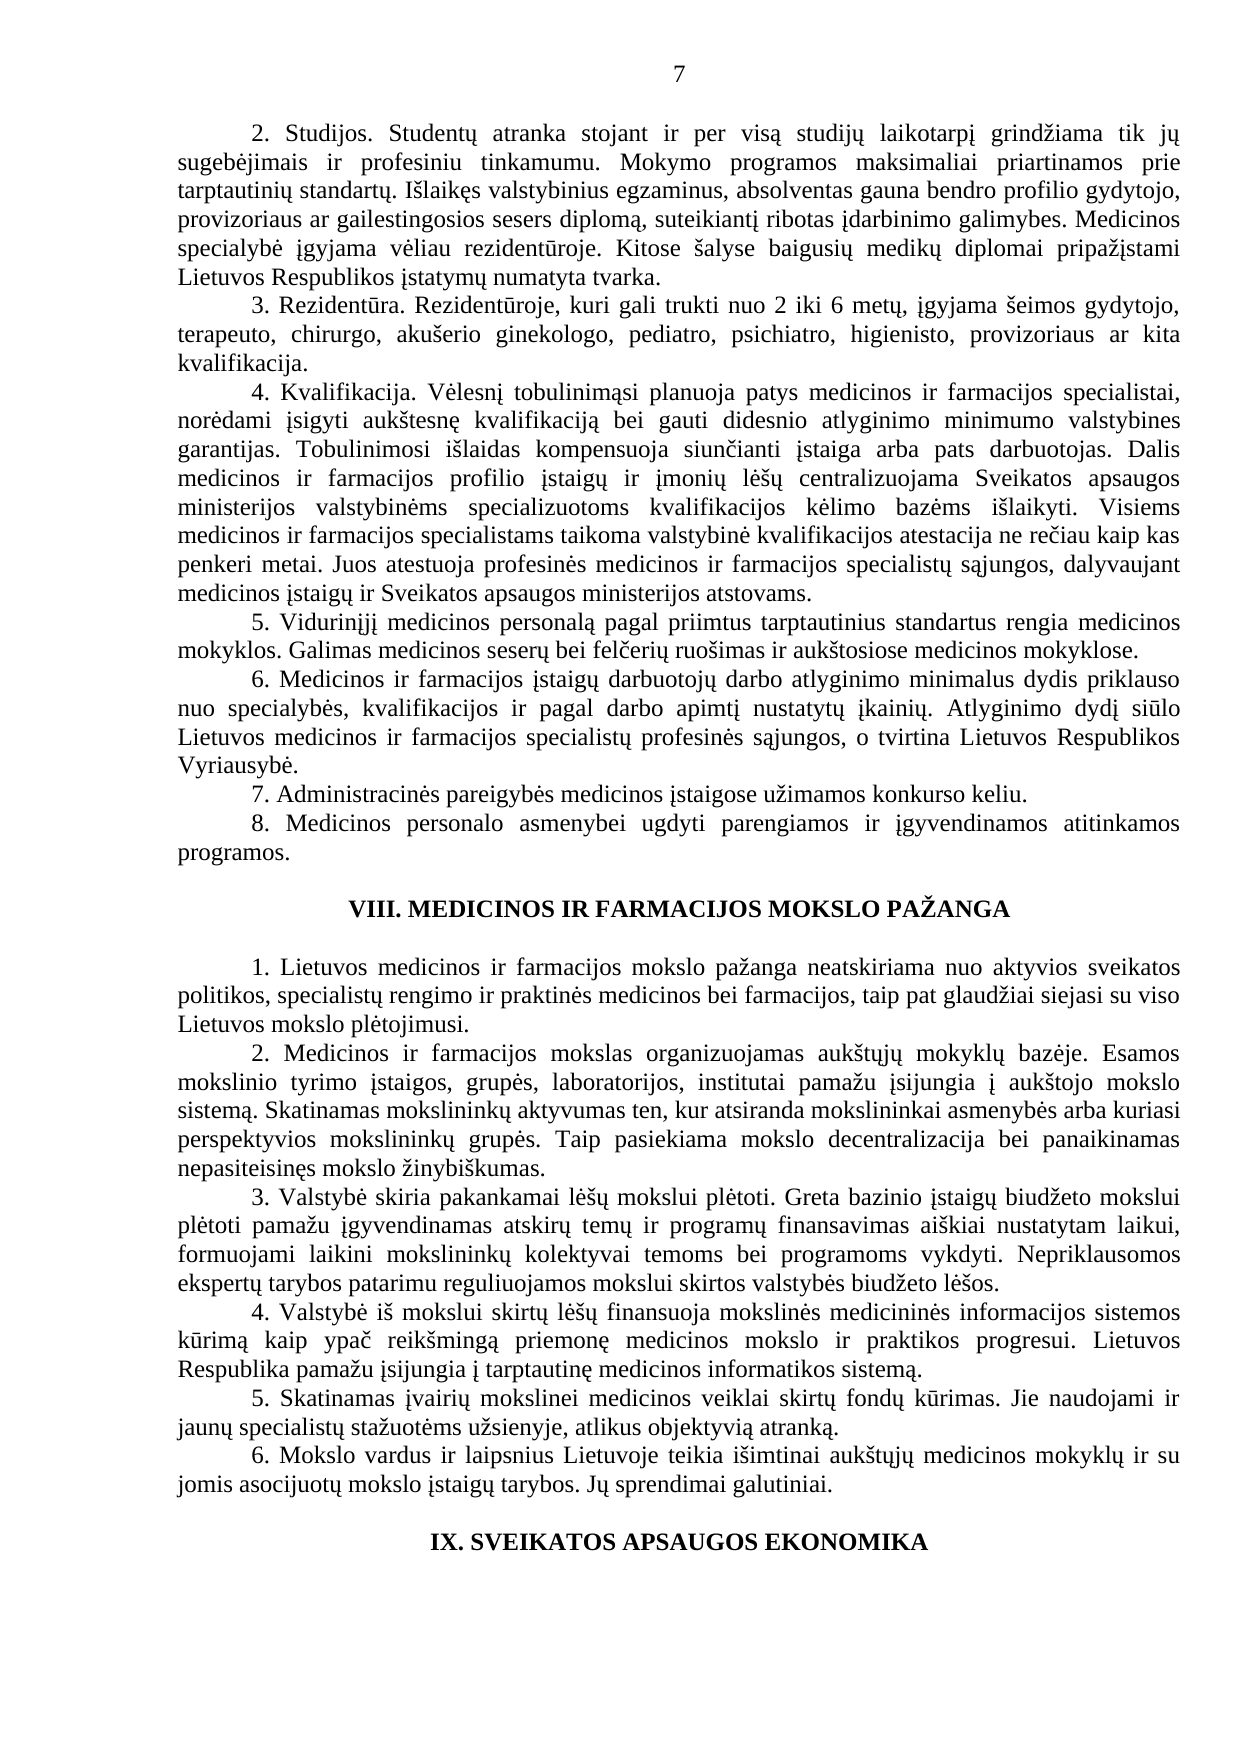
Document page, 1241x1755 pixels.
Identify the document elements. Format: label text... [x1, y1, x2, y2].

text 5. Skatinamas įvairių mokslinei medicinos veiklai skirtų fondų kūrimas. Jie naudojami ir jaunų specialistų stažuotėms užsienyje, atlikus objektyvią atranką. [177, 1383, 1181, 1441]
text 8. Medicinos personalo asmenybei ugdyti parengiamos ir įgyvendinamos atitinkamos programos. [177, 808, 1181, 866]
text 3. Valstybė skiria pakankamai lėšų mokslui plėtoti. Greta bazinio įstaigų biudžeto mokslui plėtoti pamažu įgyvendinamas atskirų temų ir programų finansavimas aiškiai nustatytam laikui, formuojami laikini mokslininkų kolektyvai temoms bei programoms vykdyti. Nepriklausomos ekspertų tarybos patarimu reguliuojamos mokslui skirtos valstybės biudžeto lėšos. [177, 1182, 1181, 1297]
text 6. Mokslo vardus ir laipsnius Lietuvoje teikia išimtinai aukštųjų medicinos mokyklų ir su jomis asocijuotų mokslo įstaigų tarybos. Jų sprendimai galutiniai. [177, 1441, 1181, 1498]
text 6. Medicinos ir farmacijos įstaigų darbuotojų darbo atlyginimo minimalus dydis priklauso nuo specialybės, kvalifikacijos ir pagal darbo apimtį nustatytų įkainių. Atlyginimo dydį siūlo Lietuvos medicinos ir farmacijos specialistų profesinės sąjungos, o tvirtina Lietuvos Respublikos Vyriausybė. [177, 664, 1181, 779]
text 2. Medicinos ir farmacijos mokslas organizuojamas aukštųjų mokyklų bazėje. Esamos mokslinio tyrimo įstaigos, grupės, laboratorijos, institutai pamažu įsijungia į aukštojo mokslo sistemą. Skatinamas mokslininkų aktyvumas ten, kur atsiranda mokslininkai asmenybės arba kuriasi perspektyvios mokslininkų grupės. Taip pasiekiama mokslo decentralizacija bei panaikinamas nepasiteisinęs mokslo žinybiškumas. [177, 1038, 1181, 1182]
text 2. Studijos. Studentų atranka stojant ir per visą studijų laikotarpį grindžiama tik jų sugebėjimais ir profesiniu tinkamumu. Mokymo programos maksimaliai priartinamos prie tarptautinių standartų. Išlaikęs valstybinius egzaminus, absolventas gauna bendro profilio gydytojo, provizoriaus ar gailestingosios sesers diplomą, suteikiantį ribotas įdarbinimo galimybes. Medicinos specialybė įgyjama vėliau rezidentūroje. Kitose šalyse baigusių medikų diplomai pripažįstami Lietuvos Respublikos įstatymų numatyta tvarka. [177, 118, 1181, 291]
text 1. Lietuvos medicinos ir farmacijos mokslo pažanga neatskiriama nuo aktyvios sveikatos politikos, specialistų rengimo ir praktinės medicinos bei farmacijos, taip pat glaudžiai siejasi su viso Lietuvos mokslo plėtojimusi. [177, 952, 1181, 1038]
text IX. SVEIKATOS APSAUGOS EKONOMIKA [177, 1527, 1181, 1556]
text 4. Valstybė iš mokslui skirtų lėšų finansuoja mokslinės medicininės informacijos sistemos kūrimą kaip ypač reikšmingą priemonę medicinos mokslo ir praktikos progresui. Lietuvos Respublika pamažu įsijungia į tarptautinę medicinos informatikos sistemą. [177, 1297, 1181, 1383]
text 4. Kvalifikacija. Vėlesnį tobulinimąsi planuoja patys medicinos ir farmacijos specialistai, norėdami įsigyti aukštesnę kvalifikaciją bei gauti didesnio atlyginimo minimumo valstybines garantijas. Tobulinimosi išlaidas kompensuoja siunčianti įstaiga arba pats darbuotojas. Dalis medicinos ir farmacijos profilio įstaigų ir įmonių lėšų centralizuojama Sveikatos apsaugos ministerijos valstybinėms specializuotoms kvalifikacijos kėlimo bazėms išlaikyti. Visiems medicinos ir farmacijos specialistams taikoma valstybinė kvalifikacijos atestacija ne rečiau kaip kas penkeri metai. Juos atestuoja profesinės medicinos ir farmacijos specialistų sąjungos, dalyvaujant medicinos įstaigų ir Sveikatos apsaugos ministerijos atstovams. [177, 377, 1181, 607]
text 3. Rezidentūra. Rezidentūroje, kuri gali trukti nuo 2 iki 6 metų, įgyjama šeimos gydytojo, terapeuto, chirurgo, akušerio ginekologo, pediatro, psichiatro, higienisto, provizoriaus ar kita kvalifikacija. [177, 291, 1181, 377]
text 7. Administracinės pareigybės medicinos įstaigose užimamos konkurso keliu. [177, 779, 1181, 808]
text 5. Vidurinįjį medicinos personalą pagal priimtus tarptautinius standartus rengia medicinos mokyklos. Galimas medicinos seserų bei felčerių ruošimas ir aukštosiose medicinos mokyklose. [177, 607, 1181, 664]
text VIII. MEDICINOS IR FARMACIJOS MOKSLO PAŽANGA [177, 894, 1181, 923]
